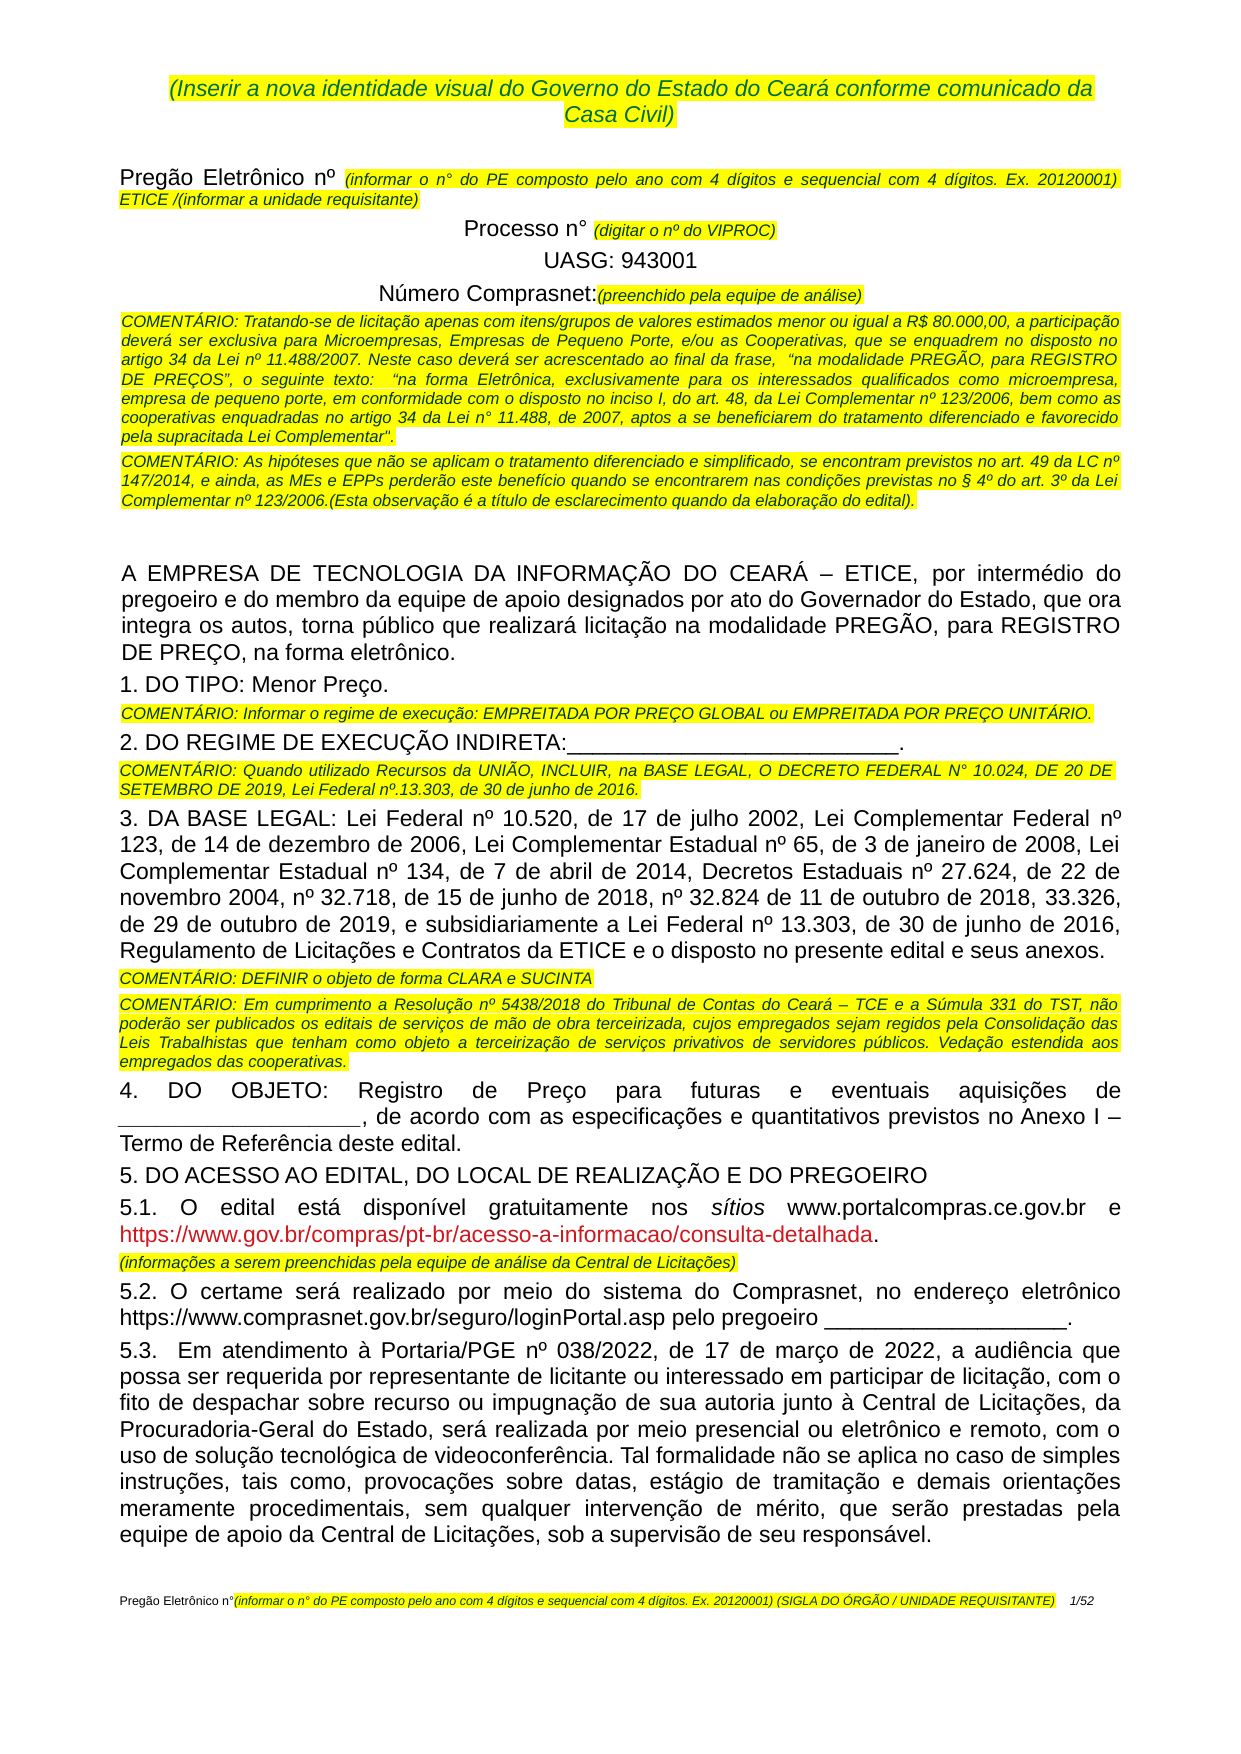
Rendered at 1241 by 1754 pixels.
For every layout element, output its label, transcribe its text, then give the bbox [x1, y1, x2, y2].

text 1. DO TIPO: Menor Preço. [119, 671, 1121, 697]
text 4. DO OBJETO: Registro de Preço para futuras e eventuais aquisições de ___________________, de acordo com as especificações e quantitativos previstos no Anexo I – Termo de Referência deste edital. [119, 1077, 1121, 1156]
text Processo n° (digitar o nº do VIPROC) [119, 215, 1121, 241]
text Pregão Eletrônico nº (informar o n° do PE composto pelo ano com 4 dígitos e sequencial com 4 dígitos. Ex. 20120001) ETICE /(informar a unidade requisitante) [119, 163, 1121, 209]
text COMENTÁRIO: Em cumprimento a Resolução nº 5438/2018 do Tribunal de Contas do Ceará – TCE e a Súmula 331 do TST, não poderão ser publicados os editais de serviços de mão de obra terceirizada, cujos empregados sejam regidos pela Consolidação das Leis Trabalhistas que tenham como objeto a terceirização de serviços privativos de servidores públicos. Vedação estendida aos empregados das cooperativas. [119, 994, 1121, 1071]
text 3. DA BASE LEGAL: Lei Federal nº 10.520, de 17 de julho 2002, Lei Complementar Federal nº 123, de 14 de dezembro de 2006, Lei Complementar Estadual nº 65, de 3 de janeiro de 2008, Lei Complementar Estadual nº 134, de 7 de abril de 2014, Decretos Estaduais nº 27.624, de 22 de novembro 2004, nº 32.718, de 15 de junho de 2018, nº 32.824 de 11 de outubro de 2018, 33.326, de 29 de outubro de 2019, e subsidiariamente a Lei Federal nº 13.303, de 30 de junho de 2016, Regulamento de Licitações e Contratos da ETICE e o disposto no presente edital e seus anexos. [119, 805, 1121, 963]
text COMENTÁRIO: Informar o regime de execução: EMPREITADA POR PREÇO GLOBAL ou EMPREITADA POR PREÇO UNITÁRIO. [121, 703, 1121, 723]
text Número Comprasnet:(preenchido pela equipe de análise) [121, 279, 1121, 306]
text 5.1. O edital está disponível gratuitamente nos sítios www.portalcompras.ce.gov.br e https://www.gov.br/compras/pt-br/acesso-a-informacao/consulta-detalhada. [119, 1194, 1121, 1247]
text A Empresa De Tecnologia Da Informação Do Ceará – ETICE, por intermédio do pregoeiro e do membro da equipe de apoio designados por ato do Governador do Estado, que ora integra os autos, torna público que realizará licitação na modalidade PREGÃO, para REGISTRO DE PREÇO, na forma eletrônico. [121, 560, 1121, 665]
text 2. DO REGIME DE EXECUÇÃO INDIRETA:__________________________. [119, 728, 1121, 755]
text COMENTÁRIO: Quando utilizado Recursos da UNIÃO, INCLUIR, na BASE LEGAL, O DECRETO FEDERAL N° 10.024, DE 20 DE SETEMBRO DE 2019, Lei Federal nº.13.303, de 30 de junho de 2016. [119, 761, 1116, 799]
text (informações a serem preenchidas pela equipe de análise da Central de Licitações) [119, 1253, 1121, 1272]
text COMENTÁRIO: DEFINIR o objeto de forma CLARA e SUCINTA [119, 969, 1121, 988]
text COMENTÁRIO: Tratando-se de licitação apenas com itens/grupos de valores estimados menor ou igual a R$ 80.000,00, a participação deverá ser exclusiva para Microempresas, Empresas de Pequeno Porte, e/ou as Cooperativas, que se enquadrem no disposto no artigo 34 da Lei nº 11.488/2007. Neste caso deverá ser acrescentado ao final da frase, “na modalidade PREGÃO, para REGISTRO DE PREÇOS”, o seguinte texto: “na forma Eletrônica, exclusivamente para os interessados qualificados como microempresa, empresa de pequeno porte, em conformidade com o disposto no inciso I, do art. 48, da Lei Complementar nº 123/2006, bem como as cooperativas enquadradas no artigo 34 da Lei n° 11.488, de 2007, aptos a se beneficiarem do tratamento diferenciado e favorecido pela supracitada Lei Complementar". [121, 312, 1121, 446]
text 5. DO ACESSO AO EDITAL, DO LOCAL DE REALIZAÇÃO E DO PREGOEIRO [119, 1162, 1121, 1188]
text COMENTÁRIO: As hipóteses que não se aplicam o tratamento diferenciado e simplificado, se encontram previstos no art. 49 da LC nº 147/2014, e ainda, as MEs e EPPs perderão este benefício quando se encontrarem nas condições previstas no § 4º do art. 3º da Lei Complementar nº 123/2006.(Esta observação é a título de esclarecimento quando da elaboração do edital). [121, 452, 1121, 509]
text 5.2. O certame será realizado por meio do sistema do Comprasnet, no endereço eletrônico https://www.comprasnet.gov.br/seguro/loginPortal.asp pelo pregoeiro ___________________. [119, 1278, 1121, 1331]
text UASG: 943001 [119, 247, 1121, 274]
text 5.3. Em atendimento à Portaria/PGE nº 038/2022, de 17 de março de 2022, a audiência que possa ser requerida por representante de licitante ou interessado em participar de licitação, com o fito de despachar sobre recurso ou impugnação de sua autoria junto à Central de Licitações, da Procuradoria-Geral do Estado, será realizada por meio presencial ou eletrônico e remoto, com o uso de solução tecnológica de videoconferência. Tal formalidade não se aplica no caso de simples instruções, tais como, provocações sobre datas, estágio de tramitação e demais orientações meramente procedimentais, sem qualquer intervenção de mérito, que serão prestadas pela equipe de apoio da Central de Licitações, sob a supervisão de seu responsável. [119, 1337, 1121, 1547]
